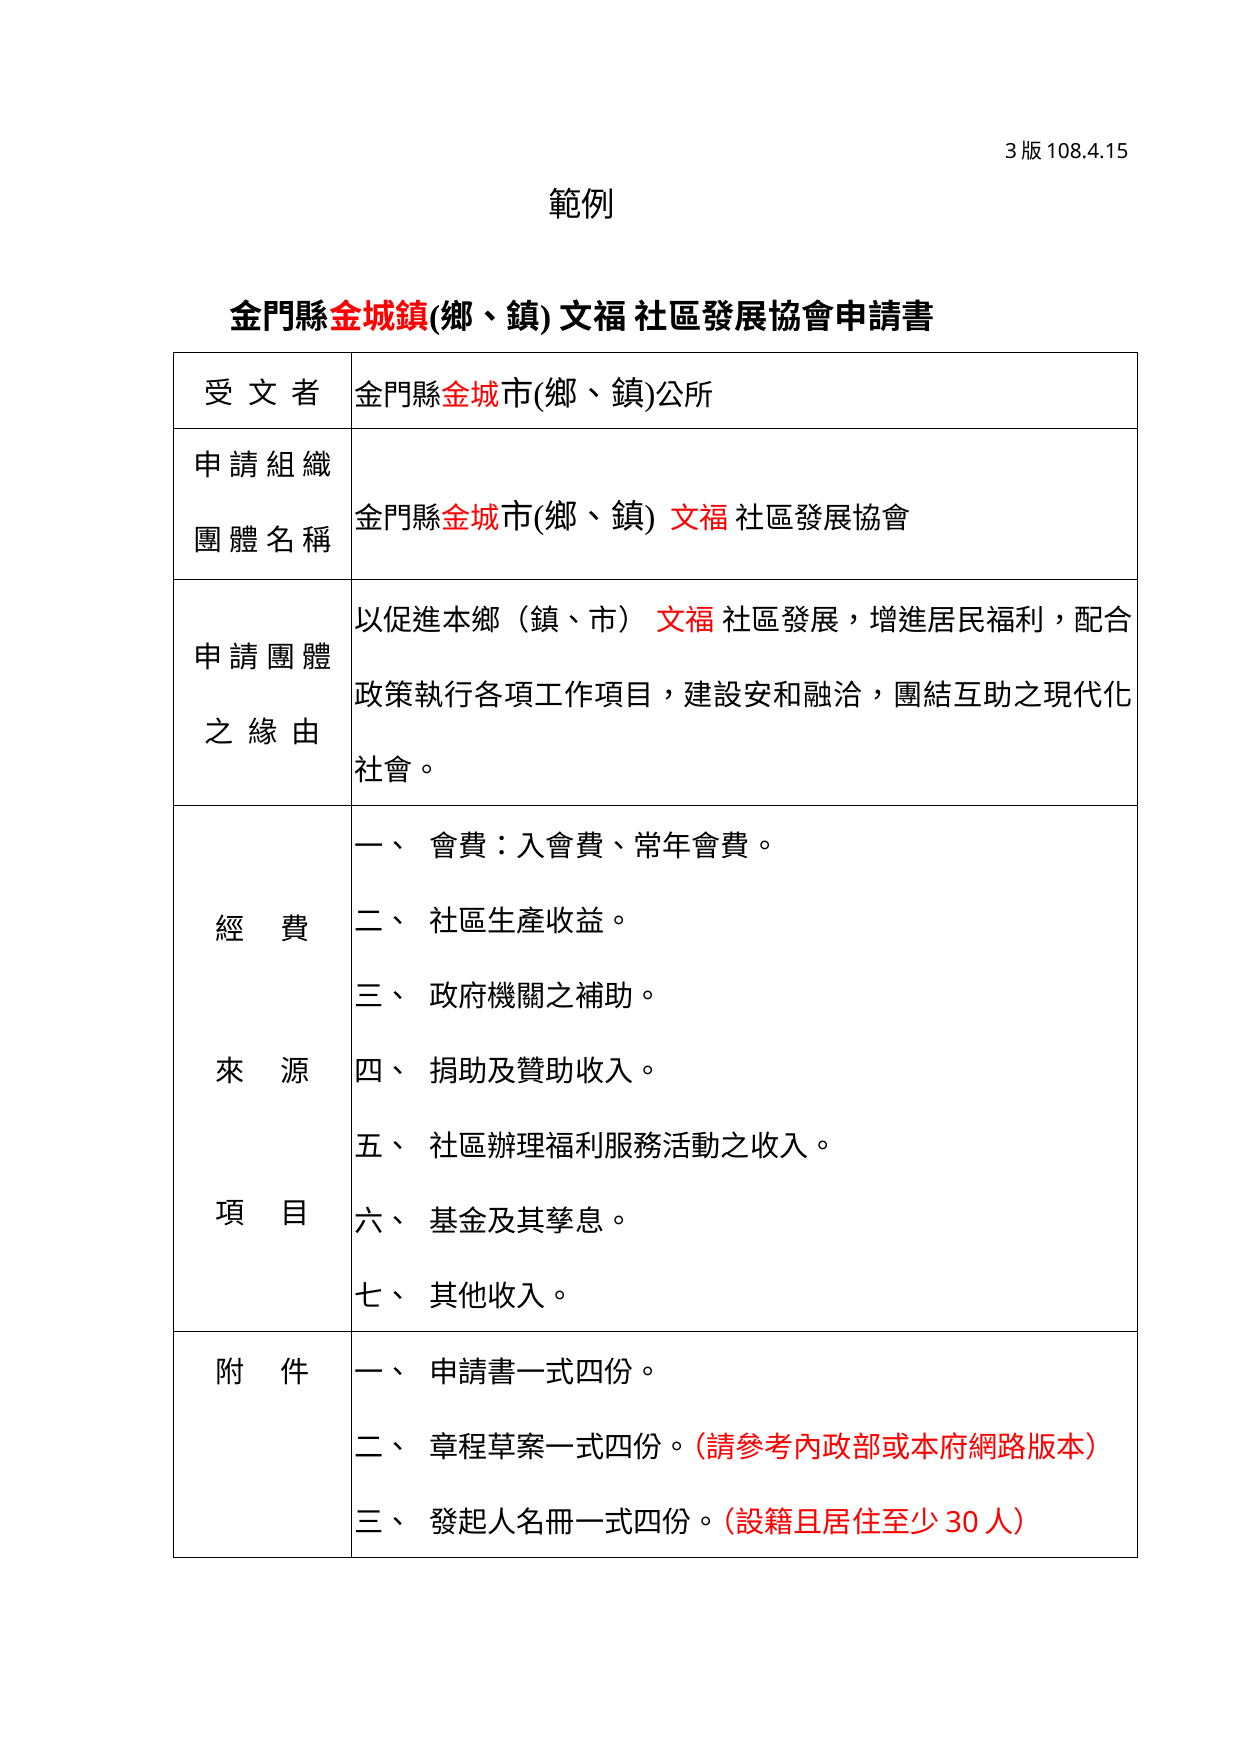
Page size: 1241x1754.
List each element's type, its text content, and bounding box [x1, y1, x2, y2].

text 3版108.4.15 [1005, 134, 1137, 165]
table_cell 金門縣金城市(鄉、鎮) 文福 社區發展協會 [352, 429, 1137, 579]
table_cell 申 請 組 織 團 體 名 稱 [174, 429, 351, 579]
table_cell 申 請 團 體 之 緣 由 [174, 580, 351, 805]
table_cell 附 件 [174, 1332, 351, 1557]
text [990, 127, 1152, 183]
table_header 金門縣金城市(鄉、鎮)公所 [352, 353, 1137, 428]
table_cell 會費：入會費、常年會費。 社區生產收益。 政府機關之補助。 捐助及贊助收入。 社區辦理福利服務活動之收入。 基金及其孳息。 其他收入。 [352, 806, 1137, 1331]
text 範例 [189, 164, 974, 239]
table_header 受 文 者 [174, 353, 351, 428]
table_cell 經 費 來 源 項 目 [174, 806, 351, 1331]
table_cell 以促進本鄉（鎮、市） 文福 社區發展，增進居民福利，配合政策執行各項工作項目，建設安和融洽，團結互助之現代化社會。 [352, 580, 1137, 805]
text 金門縣金城鎮(鄉、鎮) 文福 社區發展協會申請書 [189, 277, 974, 352]
table_cell 申請書一式四份。 章程草案一式四份。（請參考內政部或本府網路版本） 發起人名冊一式四份。（設籍且居住至少30人） 發起人身分證黏貼簿乙份。 公所劃定社區組織區域圖(含邊界道路名稱)及區域劃分(調整)說明表一式4份 財產目錄一式四份（若無，可免附）。 其他依規定之必要文件一式四份。 [352, 1332, 1137, 1557]
